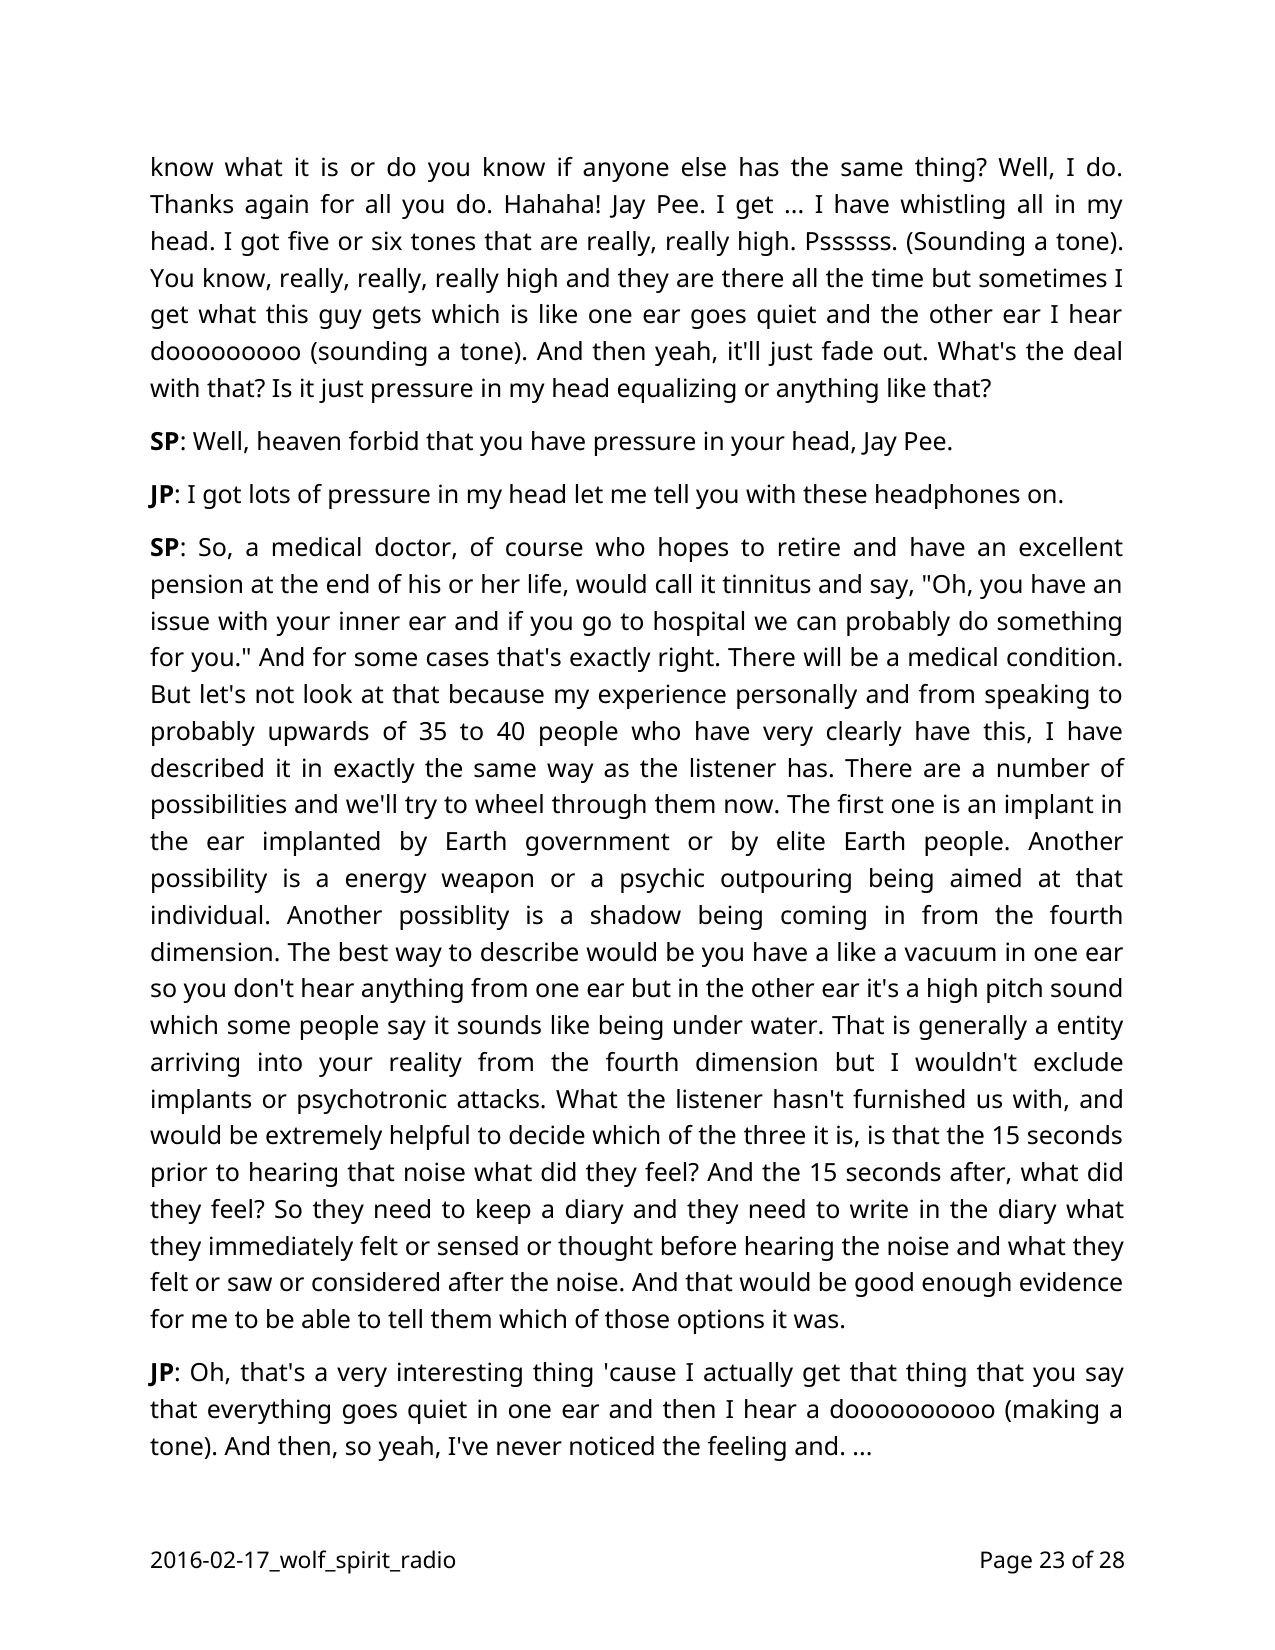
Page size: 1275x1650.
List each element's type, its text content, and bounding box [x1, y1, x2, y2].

text JP: I got lots of pressure in my head let me tell you with these headphones on. [150, 477, 1125, 511]
text SP: So, a medical doctor, of course who hopes to retire and have an excellent pension at the end of his or her life, would call it tinnitus and say, "Oh, you have an issue with your inner ear and if you go to hospital we can probably do something for you." And for some cases that's exactly right. There will be a medical condition. But let's not look at that because my experience personally and from speaking to probably upwards of 35 to 40 people who have very clearly have this, I have described it in exactly the same way as the listener has. There are a number of possibilities and we'll try to wheel through them now. The first one is an implant in the ear implanted by Earth government or by elite Earth people. Another possibility is a energy weapon or a psychic outpouring being aimed at that individual. Another possiblity is a shadow being coming in from the fourth dimension. The best way to describe would be you have a like a vacuum in one ear so you don't hear anything from one ear but in the other ear it's a high pitch sound which some people say it sounds like being under water. That is generally a entity arriving into your reality from the fourth dimension but I wouldn't exclude implants or psychotronic attacks. What the listener hasn't furnished us with, and would be extremely helpful to decide which of the three it is, is that the 15 seconds prior to hearing that noise what did they feel? And the 15 seconds after, what did they feel? So they need to keep a diary and they need to write in the diary what they immediately felt or sensed or thought before hearing the noise and what they felt or saw or considered after the noise. And that would be good enough evidence for me to be able to tell them which of those options it was. [150, 530, 1125, 1336]
text JP: Oh, that's a very interesting thing 'cause I actually get that thing that you say that everything goes quiet in one ear and then I hear a doooooooooo (making a tone). And then, so yeah, I've never noticed the feeling and. ... [150, 1355, 1125, 1462]
text know what it is or do you know if anyone else has the same thing? Well, I do. Thanks again for all you do. Hahaha! Jay Pee. I get ... I have whistling all in my head. I got five or six tones that are really, really high. Pssssss. (Sounding a tone). You know, really, really, really high and they are there all the time but sometimes I get what this guy gets which is like one ear goes quiet and the other ear I hear dooooooooo (sounding a tone). And then yeah, it'll just fade out. What's the deal with that? Is it just pressure in my head equalizing or anything like that? [150, 150, 1125, 405]
text SP: Well, heaven forbid that you have pressure in your head, Jay Pee. [150, 424, 1125, 458]
